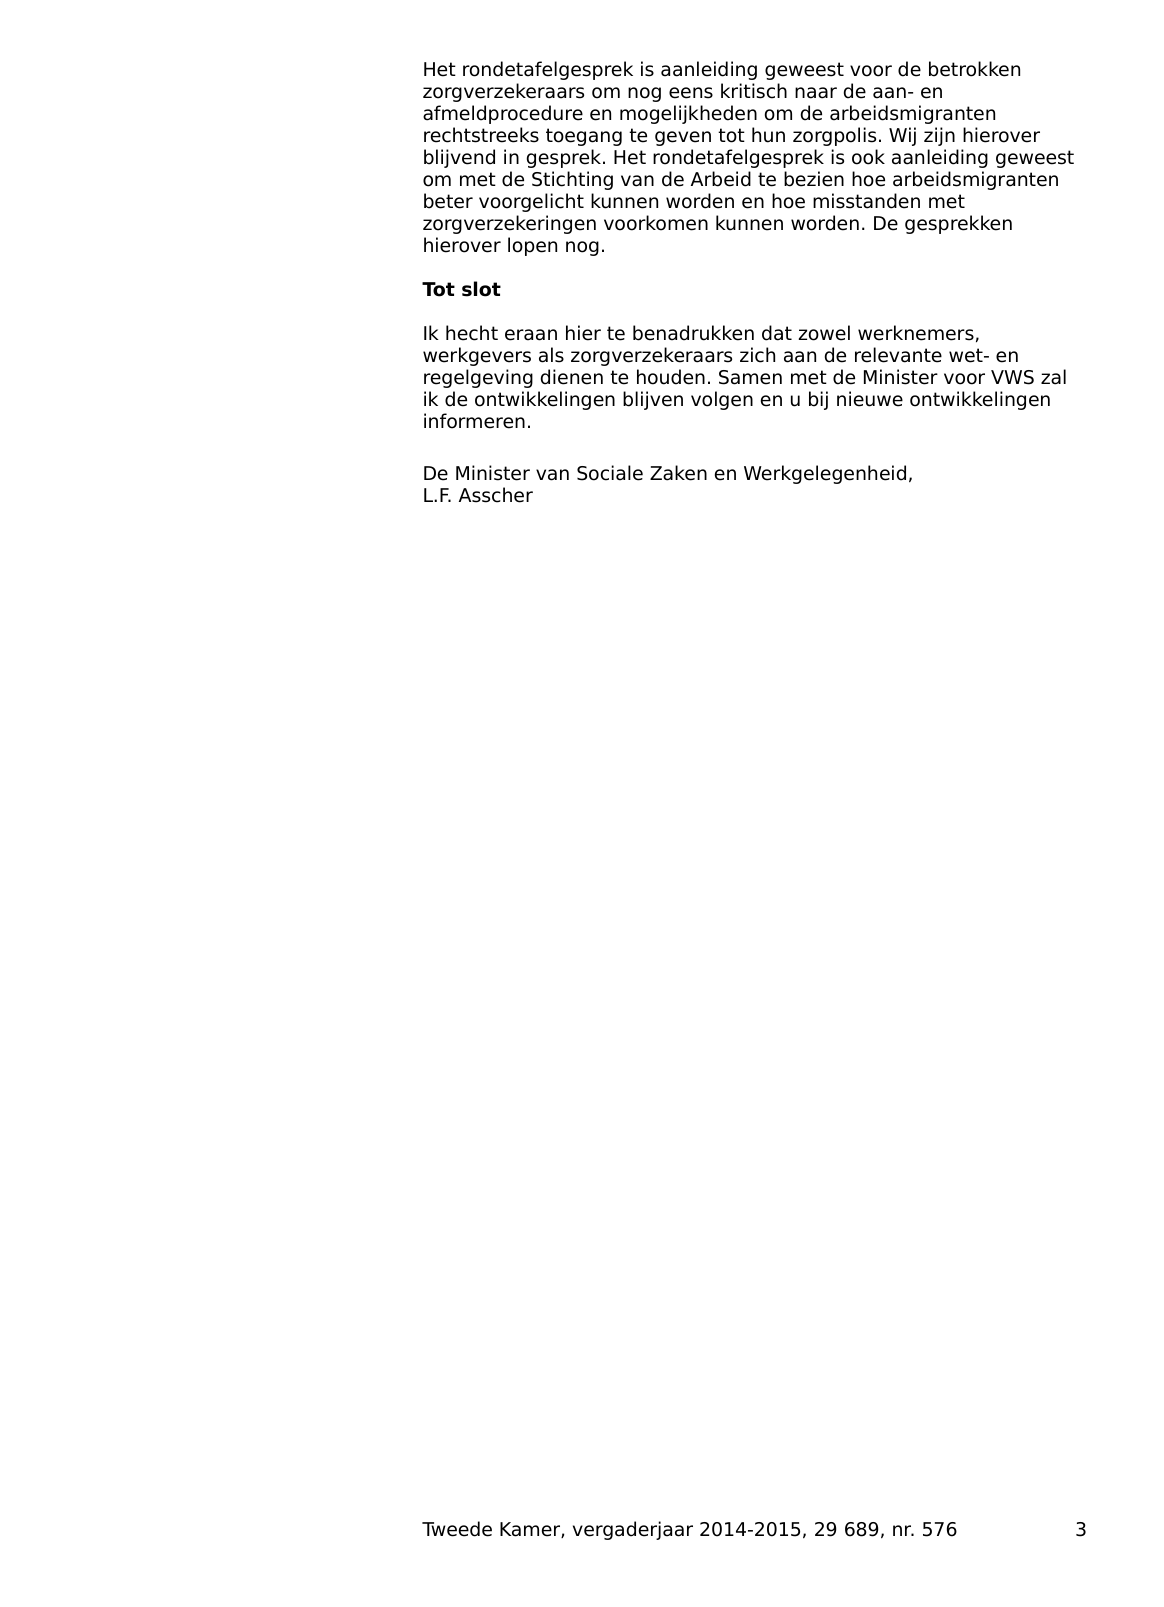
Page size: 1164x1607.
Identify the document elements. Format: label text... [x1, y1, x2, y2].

text Ik hecht eraan hier te benadrukken dat zowel werknemers, werkgevers als zorgverzekeraars zich aan de relevante wet- en regelgeving dienen te houden. Samen met de Minister voor VWS zal ik de ontwikkelingen blijven volgen en u bij nieuwe ontwikkelingen informeren. [422, 323, 1087, 433]
text Het rondetafelgesprek is aanleiding geweest voor de betrokken zorgverzekeraars om nog eens kritisch naar de aan- en afmeldprocedure en mogelijkheden om de arbeidsmigranten rechtstreeks toegang te geven tot hun zorgpolis. Wij zijn hierover blijvend in gesprek. Het rondetafelgesprek is ook aanleiding geweest om met de Stichting van de Arbeid te bezien hoe arbeidsmigranten beter voorgelicht kunnen worden en hoe misstanden met zorgverzekeringen voorkomen kunnen worden. De gesprekken hierover lopen nog. [422, 59, 1087, 257]
subtitle Tot slot [422, 279, 1087, 301]
text De Minister van Sociale Zaken en Werkgelegenheid, L.F. Asscher [422, 463, 1087, 507]
